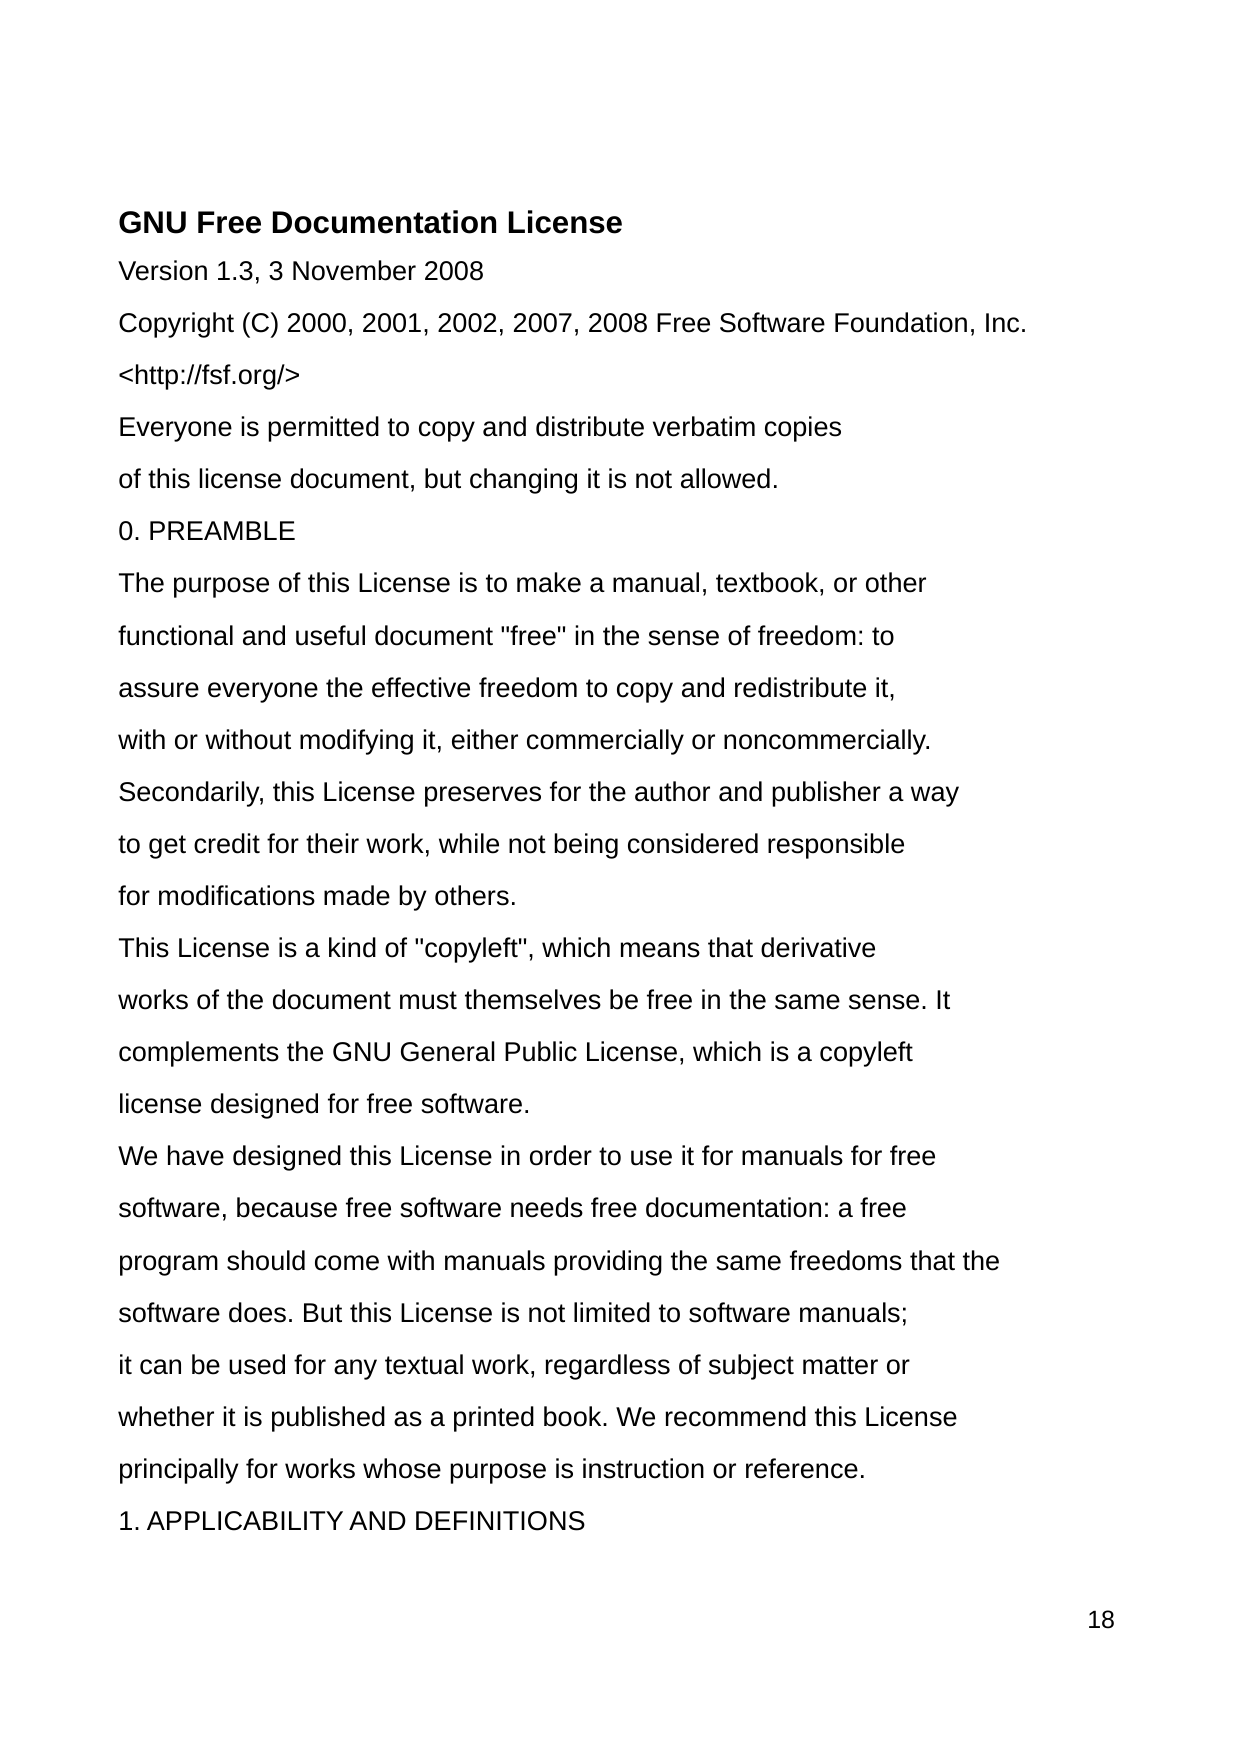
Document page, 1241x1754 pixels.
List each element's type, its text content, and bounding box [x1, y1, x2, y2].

text Everyone is permitted to copy and distribute verbatim copies [118, 411, 1122, 442]
text software, because free software needs free documentation: a free [118, 1192, 1122, 1224]
text complements the GNU General Public License, which is a copyleft [118, 1036, 1122, 1067]
text of this license document, but changing it is not allowed. [118, 463, 1122, 494]
text Version 1.3, 3 November 2008 [118, 255, 1122, 286]
text it can be used for any textual work, regardless of subject matter or [118, 1349, 1122, 1380]
text license designed for free software. [118, 1088, 1122, 1119]
text functional and useful document "free" in the sense of freedom: to [118, 619, 1122, 651]
text Secondarily, this License preserves for the author and publisher a way [118, 776, 1122, 807]
text This License is a kind of "copyleft", which means that derivative [118, 932, 1122, 963]
text to get credit for their work, while not being considered responsible [118, 828, 1122, 859]
text program should come with manuals providing the same freedoms that the [118, 1244, 1122, 1276]
text software does. But this License is not limited to software manuals; [118, 1297, 1122, 1328]
text principally for works whose purpose is instruction or reference. [118, 1453, 1122, 1484]
text works of the document must themselves be free in the same sense. It [118, 984, 1122, 1015]
text assure everyone the effective freedom to copy and redistribute it, [118, 672, 1122, 703]
text Copyright (C) 2000, 2001, 2002, 2007, 2008 Free Software Foundation, Inc. [118, 307, 1122, 338]
text with or without modifying it, either commercially or noncommercially. [118, 724, 1122, 755]
text <http://fsf.org/> [118, 359, 1122, 390]
text We have designed this License in order to use it for manuals for free [118, 1140, 1122, 1172]
text 1. APPLICABILITY AND DEFINITIONS [118, 1505, 1122, 1536]
text The purpose of this License is to make a manual, textbook, or other [118, 567, 1122, 599]
text whether it is published as a printed book. We recommend this License [118, 1401, 1122, 1432]
text 0. PREAMBLE [118, 515, 1122, 547]
text for modifications made by others. [118, 880, 1122, 911]
text GNU Free Documentation License [118, 204, 1122, 240]
